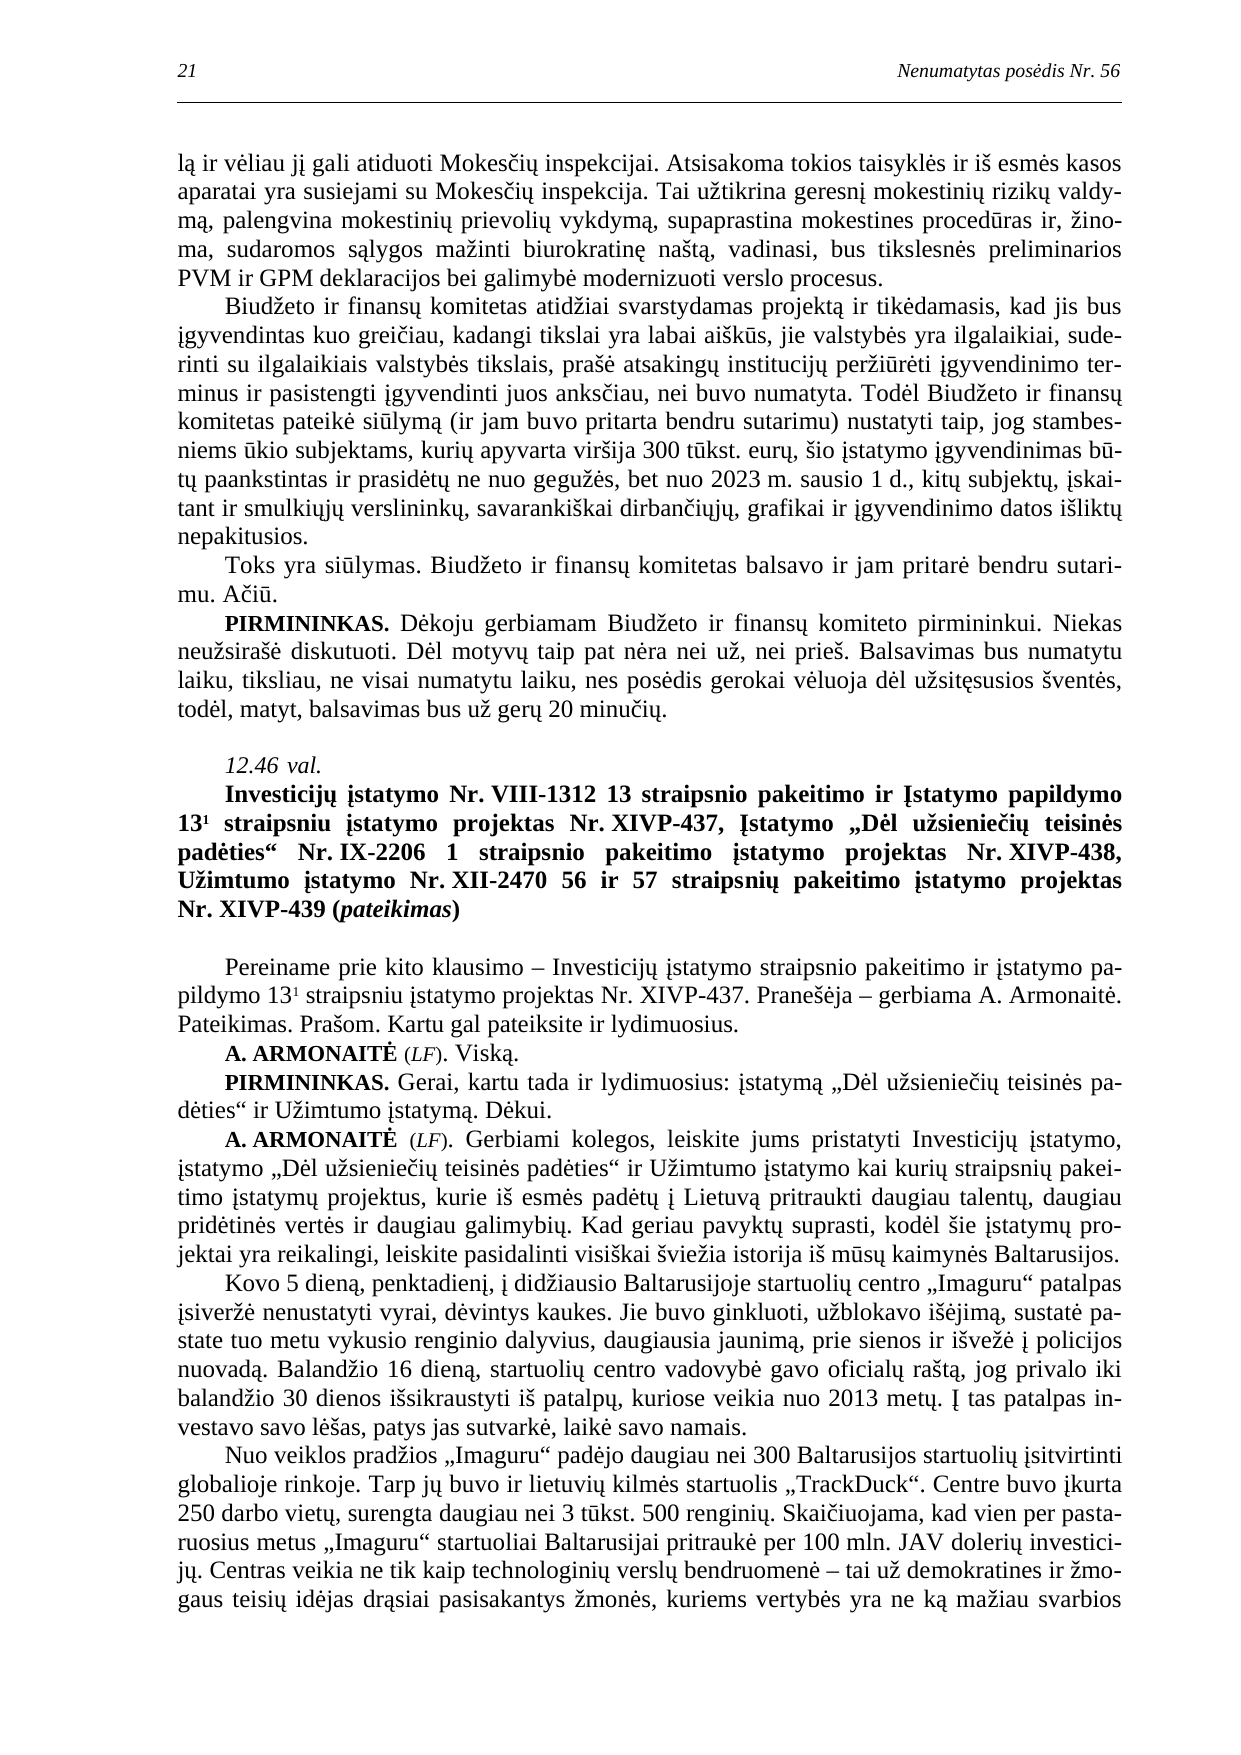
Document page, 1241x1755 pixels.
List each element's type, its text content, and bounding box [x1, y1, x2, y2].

text Nuo veik­los pra­džios „Ima­gu­ru“ pa­dė­jo dau­giau nei 300 Bal­ta­ru­si­jos star­tuo­lių įsi­tvir­tin­ti glo­ba­lio­je rin­ko­je. Tarp jų bu­vo ir lie­tu­vių kil­mės star­tuo­lis „TrackDuck“. Cen­tre bu­vo įkur­ta 250 dar­bo vie­tų, su­reng­ta dau­giau nei 3 tūkst. 500 ren­gi­nių. Skai­čiuo­ja­ma, kad vien per pas­ta­ruo­sius me­tus „Ima­gu­ru“ star­tuo­liai Bal­ta­ru­si­jai pri­trau­kė per 100 mln. JAV do­le­rių in­ves­ti­ci­jų. Cen­tras vei­kia ne tik kaip tech­no­lo­gi­nių ver­slų ben­druo­me­nė – tai už de­mo­kra­tines ir žmo­gaus tei­sių idė­jas drą­siai pa­si­sa­kan­tys žmo­nės, ku­riems ver­ty­bės yra ne ką ma­žiau svar­bios [177, 1440, 1122, 1613]
text A. ARMONAITĖ (LF). Ger­bia­mi ko­le­gos, leis­ki­te jums pri­sta­ty­ti In­ves­ti­ci­jų įsta­ty­mo, įsta­ty­mo „Dėl už­sie­nie­čių tei­si­nės pa­dė­ties“ ir Už­im­tu­mo įsta­ty­mo kai ku­rių straips­nių pa­kei­ti­mo įsta­ty­mų pro­jek­tus, ku­rie iš es­mės pa­dė­tų į Lie­tu­vą pri­trauk­ti dau­giau ta­len­tų, dau­giau pri­dė­ti­nės ver­tės ir dau­giau ga­li­my­bių. Kad ge­riau pa­vyk­tų su­pras­ti, ko­dėl šie įsta­ty­mų pro­jek­tai yra rei­ka­lin­gi, leis­ki­te pa­si­da­lin­ti vi­siš­kai švie­žia is­to­ri­ja iš mū­sų kai­my­nės Bal­ta­ru­si­jos. [177, 1124, 1122, 1268]
text Per­ei­na­me prie ki­to klau­si­mo – In­ves­ti­ci­jų įsta­ty­mo straips­nio pa­kei­ti­mo ir įsta­ty­mo pa­pil­dy­mo 131 straips­niu įsta­ty­mo pro­jek­tas Nr. XIVP-437. Pra­ne­šė­ja – ger­bia­ma A. Ar­mo­nai­tė. Pa­tei­ki­mas. Pra­šom. Kar­tu gal pa­teik­si­te ir ly­di­muo­sius. [177, 952, 1122, 1038]
text PIRMININKAS. Ge­rai, kar­tu ta­da ir ly­di­muo­sius: įsta­ty­mą „Dėl už­sie­nie­čių tei­si­nės pa­dė­ties“ ir Už­im­tu­mo įsta­ty­mą. Dė­kui. [177, 1067, 1122, 1124]
text Ko­vo 5 die­ną, penk­ta­die­nį, į di­džiau­sio Bal­ta­ru­si­jo­je star­tuo­lių cen­tro „Ima­gu­ru“ pa­tal­pas įsi­ver­žė ne­nu­sta­ty­ti vy­rai, dė­vin­tys kau­kes. Jie bu­vo gin­kluo­ti, už­blo­ka­vo iš­ėji­mą, su­sta­tė pa­sta­te tuo me­tu vy­ku­sio ren­gi­nio da­ly­vius, dau­giau­sia jau­ni­mą, prie sie­nos ir iš­ve­žė į po­li­ci­jos nuo­va­dą. Ba­lan­džio 16 die­ną, star­tuo­lių cen­tro va­do­vy­bė ga­vo ofi­cia­lų raš­tą, jog pri­va­lo iki ba­lan­džio 30 die­nos iš­si­kraus­ty­ti iš pa­tal­pų, ku­rio­se vei­kia nuo 2013 me­tų. Į tas pa­tal­pas in­ves­ta­vo sa­vo lė­šas, pa­tys jas su­tvar­kė, lai­kė sa­vo na­mais. [177, 1268, 1122, 1440]
text PIRMININKAS. Dė­ko­ju ger­bia­mam Biu­dže­to ir fi­nan­sų ko­mi­te­to pir­mi­nin­kui. Nie­kas ne­už­si­ra­šė dis­ku­tuo­ti. Dėl mo­ty­vų taip pat nė­ra nei už, nei prieš. Bal­sa­vi­mas bus nu­ma­ty­tu lai­ku, tiks­liau, ne vi­sai nu­ma­ty­tu lai­ku, nes po­sė­dis ge­ro­kai vė­luo­ja dėl už­si­tę­su­sios šven­tės, to­dėl, ma­tyt, bal­sa­vi­mas bus už ge­rų 20 mi­nu­čių. [177, 608, 1122, 723]
text 12.46 val. [224, 751, 1122, 779]
text A. ARMONAITĖ (LF). Vis­ką. [177, 1038, 1122, 1067]
text In­ves­ti­ci­jų įsta­ty­mo Nr. VIII-1312 13 straips­nio pa­kei­ti­mo ir Įsta­ty­mo pa­pil­dy­mo 131 straips­niu įsta­ty­mo pro­jek­tas Nr. XIVP-437, Įsta­ty­mo „Dėl už­sie­nie­čių tei­si­nės padėties“ Nr. IX-2206 1 straips­nio pa­kei­ti­mo įsta­ty­mo pro­jek­tas Nr. XIVP-438, Užimtumo įsta­ty­mo Nr. XII-2470 56 ir 57 straips­nių pa­kei­ti­mo įsta­ty­mo pro­jek­tas Nr. XIVP-439 (pa­tei­ki­mas) [177, 779, 1122, 923]
text lą ir vė­liau jį ga­li ati­duo­ti Mo­kes­čių ins­pek­ci­jai. At­si­sa­ko­ma to­kios tai­syk­lės ir iš es­mės ka­sos apa­ra­tai yra su­sie­ja­mi su Mo­kes­čių ins­pek­ci­ja. Tai už­tik­ri­na ge­res­nį mo­kes­ti­nių ri­zi­kų val­dy­mą, pa­leng­vi­na mo­kes­ti­nių prie­vo­lių vyk­dy­mą, su­pap­ras­ti­na mo­kes­ti­nes pro­ce­dū­ras ir, ži­no­ma, su­da­ro­mos są­ly­gos ma­žin­ti biu­ro­kratinę naš­tą, va­di­na­si, bus tiks­les­nės pre­li­mi­na­rios PVM ir GPM de­kla­ra­ci­jos bei ga­li­my­bė mo­der­ni­zuo­ti ver­slo pro­ce­sus. [177, 148, 1122, 291]
text Biu­dže­to ir fi­nan­sų ko­mi­te­tas ati­džiai svars­ty­da­mas pro­jek­tą ir ti­kė­da­ma­sis, kad jis bus įgy­ven­din­tas kuo grei­čiau, ka­dan­gi tiks­lai yra la­bai aiš­kūs, jie vals­ty­bės yra il­ga­lai­kiai, su­de­rin­ti su il­ga­lai­kiais vals­ty­bės tiks­lais, pra­šė at­sa­kin­gų ins­ti­tu­ci­jų per­žiū­rė­ti įgy­ven­di­ni­mo ter­mi­nus ir pa­si­steng­ti įgy­ven­din­ti juos anks­čiau, nei bu­vo nu­ma­ty­ta. To­dėl Biu­dže­to ir fi­nan­sų ko­mi­te­tas pa­tei­kė siū­ly­mą (ir jam bu­vo pri­tar­ta ben­dru su­ta­ri­mu) nu­sta­ty­ti taip, jog stam­bes­niems ūkio sub­jek­tams, ku­rių apy­var­ta vir­ši­ja 300 tūkst. eu­rų, šio įsta­ty­mo įgy­ven­di­ni­mas bū­tų pa­anks­tin­tas ir pra­si­dė­tų ne nuo ge­gu­žės, bet nuo 2023 m. sau­sio 1 d., ki­tų sub­jek­tų, įskai­tant ir smul­kių­jų ver­sli­nin­kų, sa­va­ran­kiš­kai dir­ban­čių­jų, gra­fi­kai ir įgy­ven­di­ni­mo da­tos iš­lik­tų ne­pa­ki­tu­sios. [177, 291, 1122, 550]
text Toks yra siū­ly­mas. Biu­dže­to ir fi­nan­sų ko­mi­te­tas bal­sa­vo ir jam pri­ta­rė ben­dru su­ta­ri­mu. Ačiū. [177, 550, 1122, 608]
